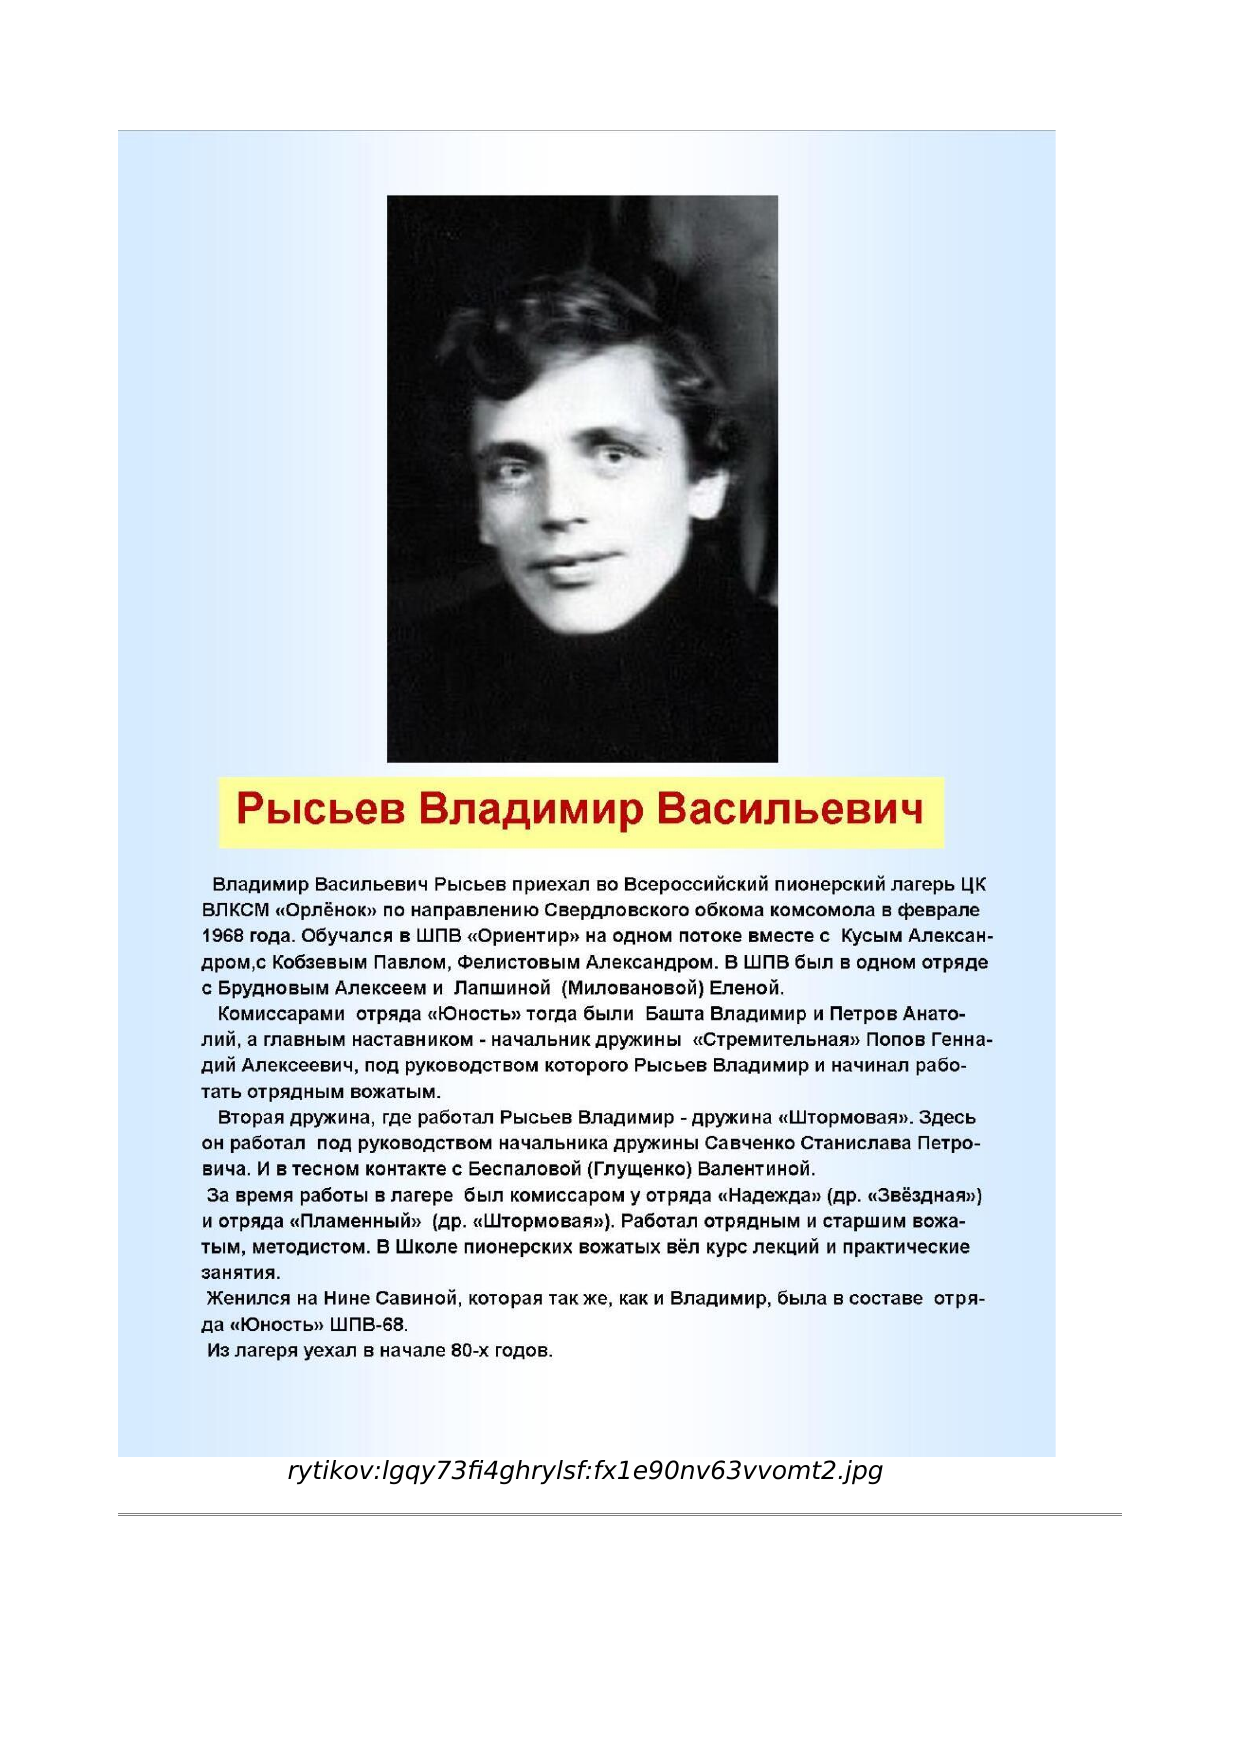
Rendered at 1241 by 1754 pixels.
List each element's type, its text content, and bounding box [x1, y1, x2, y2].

text rytikov:lgqy73fi4ghrylsf:fx1e90nv63vvomt2.jpg [118, 1457, 1056, 1486]
picture [118, 130, 1056, 1457]
